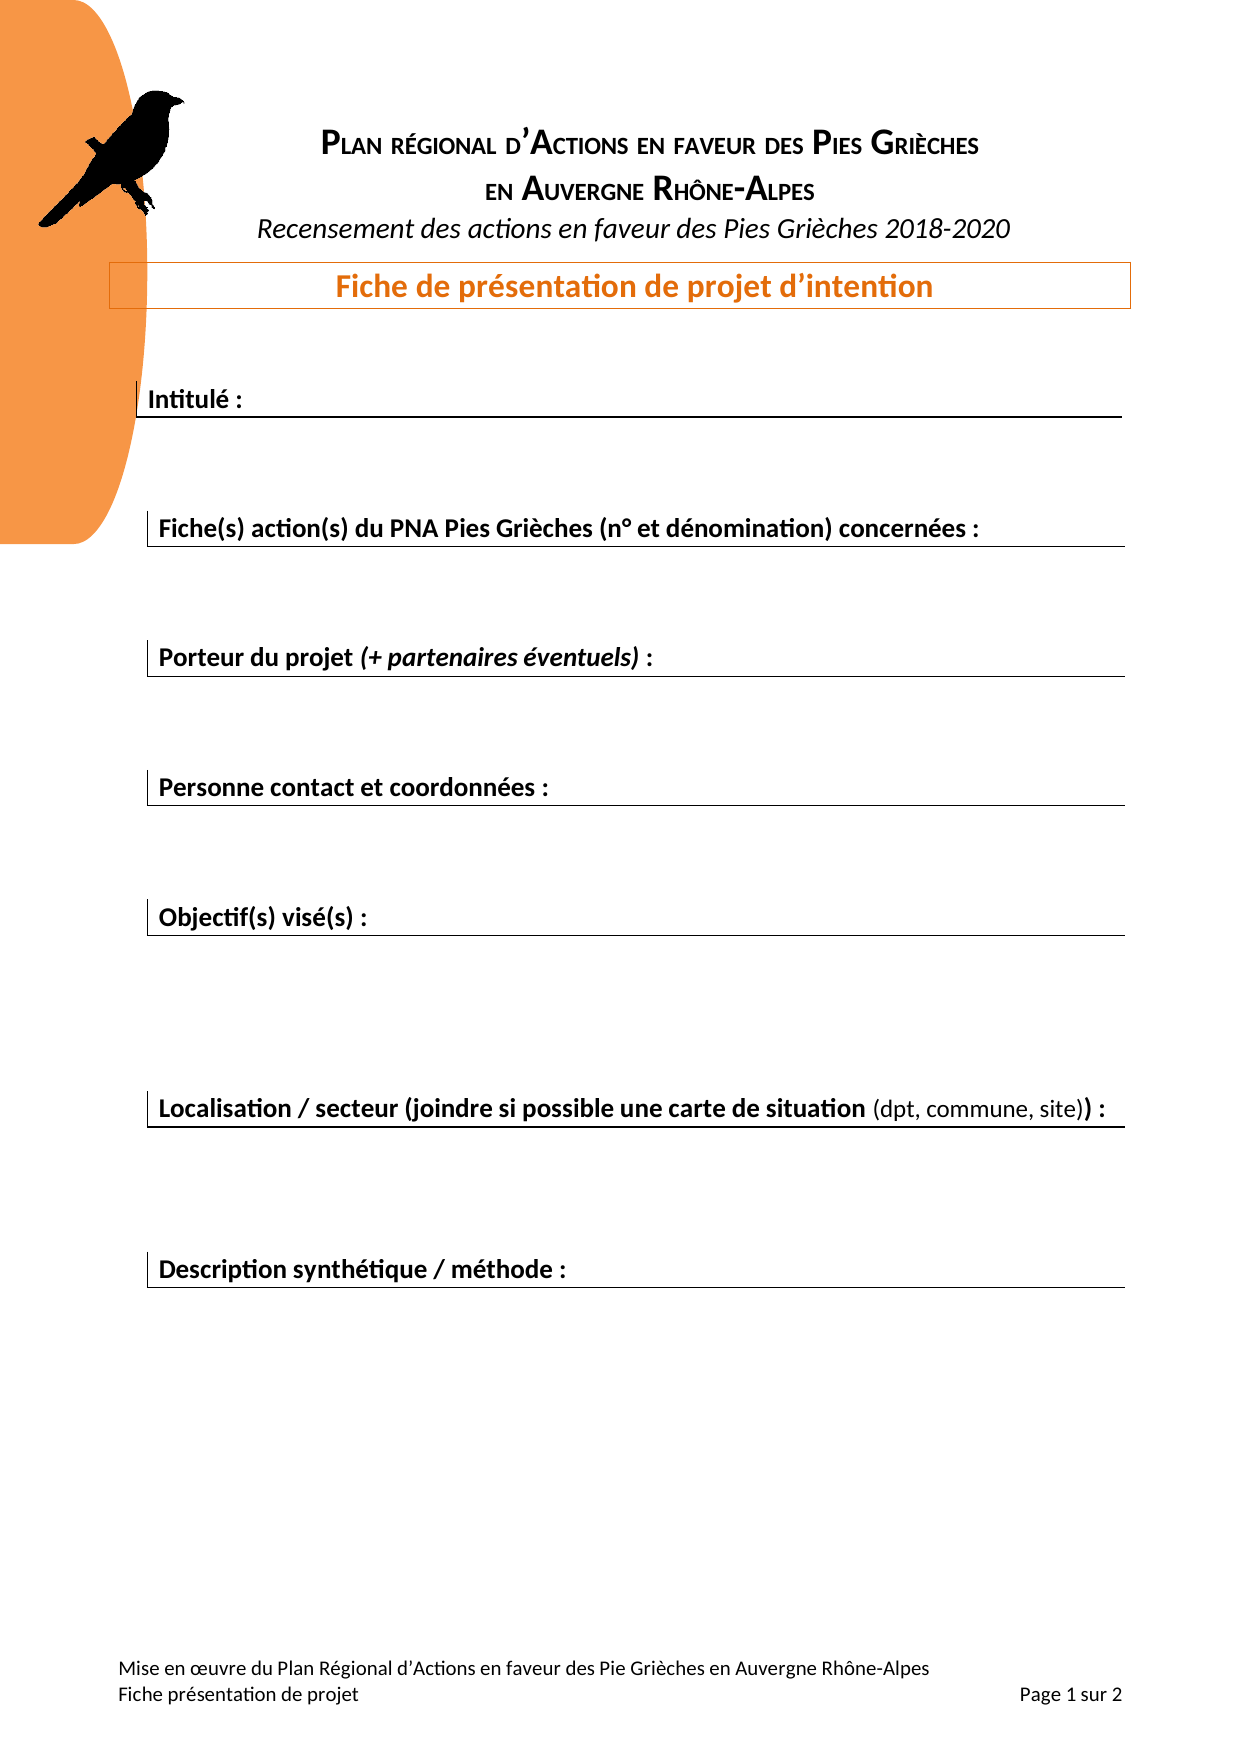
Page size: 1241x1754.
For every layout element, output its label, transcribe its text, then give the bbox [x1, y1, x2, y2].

table_header Intitulé : [137, 381, 1122, 416]
table_header Porteur du projet (+ partenaires éventuels) : [148, 640, 1125, 676]
table_header Personne contact et coordonnées : [148, 770, 1125, 805]
table_header Fiche(s) action(s) du PNA Pies Grièches (n° et dénomination) concernées : [148, 511, 1125, 546]
table_header Localisation / secteur (joindre si possible une carte de situation (dpt, commune, site)) : [148, 1091, 1125, 1126]
text en Auvergne Rhône-Alpes [188, 164, 1152, 210]
text Plan régional d’Actions en faveur des Pies Grièches [188, 118, 1152, 164]
picture [29, 78, 188, 228]
table_header Description synthétique / méthode : [148, 1252, 1125, 1287]
table_header Objectif(s) visé(s) : [148, 899, 1125, 935]
text Fiche de présentation de projet d’intention [147, 263, 1130, 308]
text Recensement des actions en faveur des Pies Grièches 2018-2020 [147, 210, 1122, 246]
